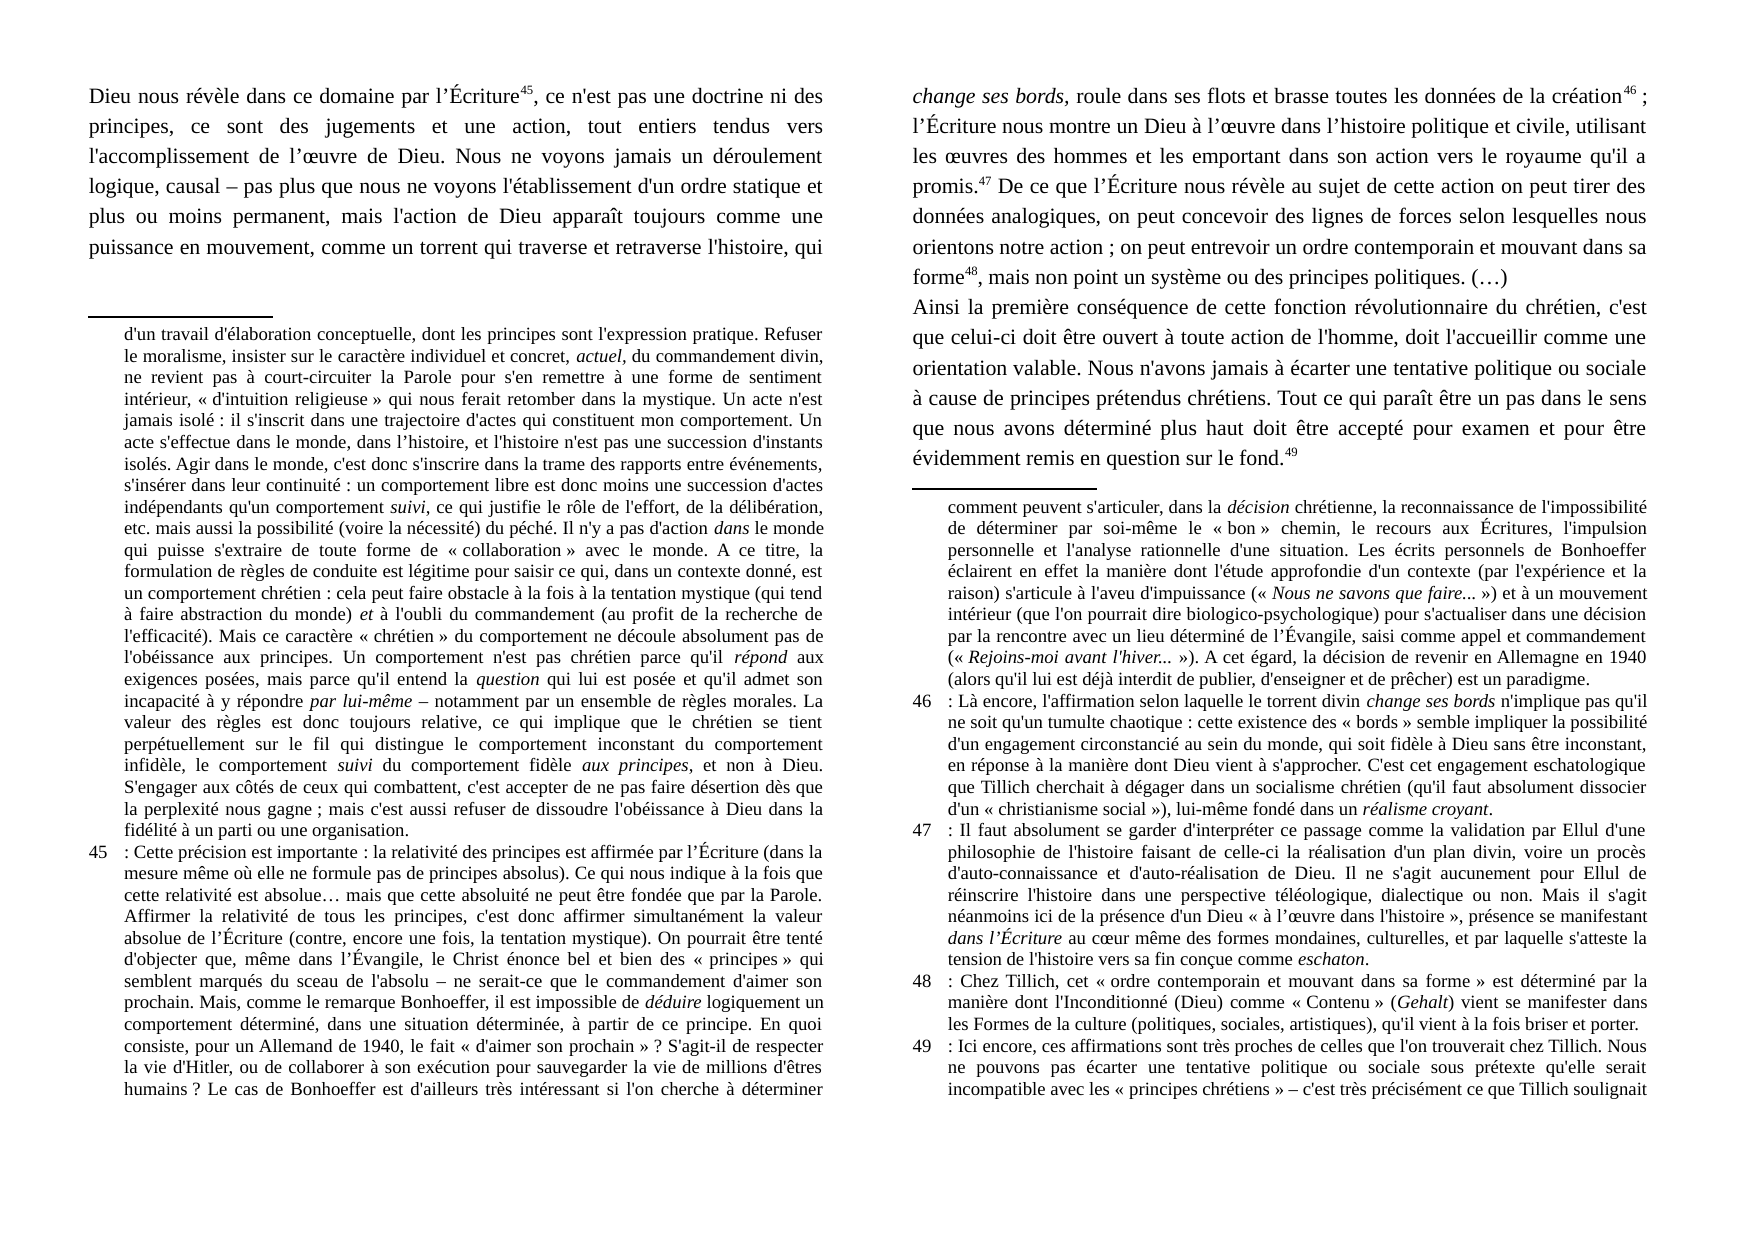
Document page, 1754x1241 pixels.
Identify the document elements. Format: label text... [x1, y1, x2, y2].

text : Il faut absolument se garder d'interpréter ce passage comme la validation par Ellul d'une philosophie de l'histoire faisant de celle-ci la réalisation d'un plan divin, voire un procès d'auto-connaissance et d'auto-réalisation de Dieu. Il ne s'agit aucunement pour Ellul de réinscrire l'histoire dans une perspective téléologique, dialectique ou non. Mais il s'agit néanmoins ici de la présence d'un Dieu « à l’œuvre dans l'histoire », présence se manifestant dans l’Écriture au cœur même des formes mondaines, culturelles, et par laquelle s'atteste la tension de l'histoire vers sa fin conçue comme eschaton. [912, 819, 1648, 970]
text Ce qui est vrai sur le terrain individuel, l'est aussi sur le terrain social : il n'y a pas de principes politiques et sociaux chrétiens, définis d'une façon absolue. Ce que Dieu nous révèle dans ce domaine par l’Écriture, ce n'est pas une doctrine ni des principes, ce sont des jugements et une action, tout entiers tendus vers l'accomplissement de l’œuvre de Dieu. Nous ne voyons jamais un déroulement logique, causal – pas plus que nous ne voyons l'établissement d'un ordre statique et plus ou moins permanent, mais l'action de Dieu apparaît toujours comme une puissance en mouvement, comme un torrent qui traverse et retraverse l'histoire, qui change ses bords, roule dans ses flots et brasse toutes les données de la création ; l’Écriture nous montre un Dieu à l’œuvre dans l’histoire politique et civile, utilisant les œuvres des hommes et les emportant dans son action vers le royaume qu'il a promis. De ce que l’Écriture nous révèle au sujet de cette action on peut tirer des données analogiques, on peut concevoir des lignes de forces selon lesquelles nous orientons notre action ; on peut entrevoir un ordre contemporain et mouvant dans sa forme, mais non point un système ou des principes politiques. (…) [88, 83, 824, 259]
text : Ici encore, ces affirmations sont très proches de celles que l'on trouverait chez Tillich. Nous ne pouvons pas écarter une tentative politique ou sociale sous prétexte qu'elle serait incompatible avec les « principes chrétiens » – c'est très précisément ce que Tillich soulignait [912, 1034, 1648, 1099]
text : Chez Tillich, cet « ordre contemporain et mouvant dans sa forme » est déterminé par la manière dont l'Inconditionné (Dieu) comme « Contenu » (Gehalt) vient se manifester dans les Formes de la culture (politiques, sociales, artistiques), qu'il vient à la fois briser et porter. [912, 970, 1648, 1034]
text d'un travail d'élaboration conceptuelle, dont les principes sont l'expression pratique. Refuser le moralisme, insister sur le caractère individuel et concret, actuel, du commandement divin, ne revient pas à court-circuiter la Parole pour s'en remettre à une forme de sentiment intérieur, « d'intuition religieuse » qui nous ferait retomber dans la mystique. Un acte n'est jamais isolé : il s'inscrit dans une trajectoire d'actes qui constituent mon comportement. Un acte s'effectue dans le monde, dans l’histoire, et l'histoire n'est pas une succession d'instants isolés. Agir dans le monde, c'est donc s'inscrire dans la trame des rapports entre événements, s'insérer dans leur continuité : un comportement libre est donc moins une succession d'actes indépendants qu'un comportement suivi, ce qui justifie le rôle de l'effort, de la délibération, etc. mais aussi la possibilité (voire la nécessité) du péché. Il n'y a pas d'action dans le monde qui puisse s'extraire de toute forme de « collaboration » avec le monde. A ce titre, la formulation de règles de conduite est légitime pour saisir ce qui, dans un contexte donné, est un comportement chrétien : cela peut faire obstacle à la fois à la tentation mystique (qui tend à faire abstraction du monde) et à l'oubli du commandement (au profit de la recherche de l'efficacité). Mais ce caractère « chrétien » du comportement ne découle absolument pas de l'obéissance aux principes. Un comportement n'est pas chrétien parce qu'il répond aux exigences posées, mais parce qu'il entend la question qui lui est posée et qu'il admet son incapacité à y répondre par lui-même – notamment par un ensemble de règles morales. La valeur des règles est donc toujours relative, ce qui implique que le chrétien se tient perpétuellement sur le fil qui distingue le comportement inconstant du comportement infidèle, le comportement suivi du comportement fidèle aux principes, et non à Dieu. S'engager aux côtés de ceux qui combattent, c'est accepter de ne pas faire désertion dès que la perplexité nous gagne ; mais c'est aussi refuser de dissoudre l'obéissance à Dieu dans la fidélité à un parti ou une organisation. [88, 323, 824, 841]
text Ainsi la première conséquence de cette fonction révolutionnaire du chrétien, c'est que celui-ci doit être ouvert à toute action de l'homme, doit l'accueillir comme une orientation valable. Nous n'avons jamais à écarter une tentative politique ou sociale à cause de principes prétendus chrétiens. Tout ce qui paraît être un pas dans le sens que nous avons déterminé plus haut doit être accepté pour examen et pour être évidemment remis en question sur le fond. [912, 294, 1648, 470]
text comment peuvent s'articuler, dans la décision chrétienne, la reconnaissance de l'impossibilité de déterminer par soi-même le « bon » chemin, le recours aux Écritures, l'impulsion personnelle et l'analyse rationnelle d'une situation. Les écrits personnels de Bonhoeffer éclairent en effet la manière dont l'étude approfondie d'un contexte (par l'expérience et la raison) s'articule à l'aveu d'impuissance (« Nous ne savons que faire... ») et à un mouvement intérieur (que l'on pourrait dire biologico-psychologique) pour s'actualiser dans une décision par la rencontre avec un lieu déterminé de l’Évangile, saisi comme appel et commandement (« Rejoins-moi avant l'hiver... »). A cet égard, la décision de revenir en Allemagne en 1940 (alors qu'il lui est déjà interdit de publier, d'enseigner et de prêcher) est un paradigme. [912, 496, 1648, 689]
text : Là encore, l'affirmation selon laquelle le torrent divin change ses bords n'implique pas qu'il ne soit qu'un tumulte chaotique : cette existence des « bords » semble impliquer la possibilité d'un engagement circonstancié au sein du monde, qui soit fidèle à Dieu sans être inconstant, en réponse à la manière dont Dieu vient à s'approcher. C'est cet engagement eschatologique que Tillich cherchait à dégager dans un socialisme chrétien (qu'il faut absolument dissocier d'un « christianisme social »), lui-même fondé dans un réalisme croyant. [912, 689, 1648, 819]
text Ce qui est vrai sur le terrain individuel, l'est aussi sur le terrain social : il n'y a pas de principes politiques et sociaux chrétiens, définis d'une façon absolue. Ce que Dieu nous révèle dans ce domaine par l’Écriture, ce n'est pas une doctrine ni des principes, ce sont des jugements et une action, tout entiers tendus vers l'accomplissement de l’œuvre de Dieu. Nous ne voyons jamais un déroulement logique, causal – pas plus que nous ne voyons l'établissement d'un ordre statique et plus ou moins permanent, mais l'action de Dieu apparaît toujours comme une puissance en mouvement, comme un torrent qui traverse et retraverse l'histoire, qui change ses bords, roule dans ses flots et brasse toutes les données de la création ; l’Écriture nous montre un Dieu à l’œuvre dans l’histoire politique et civile, utilisant les œuvres des hommes et les emportant dans son action vers le royaume qu'il a promis. De ce que l’Écriture nous révèle au sujet de cette action on peut tirer des données analogiques, on peut concevoir des lignes de forces selon lesquelles nous orientons notre action ; on peut entrevoir un ordre contemporain et mouvant dans sa forme, mais non point un système ou des principes politiques. (…) [912, 83, 1648, 289]
text : Cette précision est importante : la relativité des principes est affirmée par l’Écriture (dans la mesure même où elle ne formule pas de principes absolus). Ce qui nous indique à la fois que cette relativité est absolue… mais que cette absoluité ne peut être fondée que par la Parole. Affirmer la relativité de tous les principes, c'est donc affirmer simultanément la valeur absolue de l’Écriture (contre, encore une fois, la tentation mystique). On pourrait être tenté d'objecter que, même dans l’Évangile, le Christ énonce bel et bien des « principes » qui semblent marqués du sceau de l'absolu – ne serait-ce que le commandement d'aimer son prochain. Mais, comme le remarque Bonhoeffer, il est impossible de déduire logiquement un comportement déterminé, dans une situation déterminée, à partir de ce principe. En quoi consiste, pour un Allemand de 1940, le fait « d'aimer son prochain » ? S'agit-il de respecter la vie d'Hitler, ou de collaborer à son exécution pour sauvegarder la vie de millions d'êtres humains ? Le cas de Bonhoeffer est d'ailleurs très intéressant si l'on cherche à déterminer [88, 841, 824, 1099]
